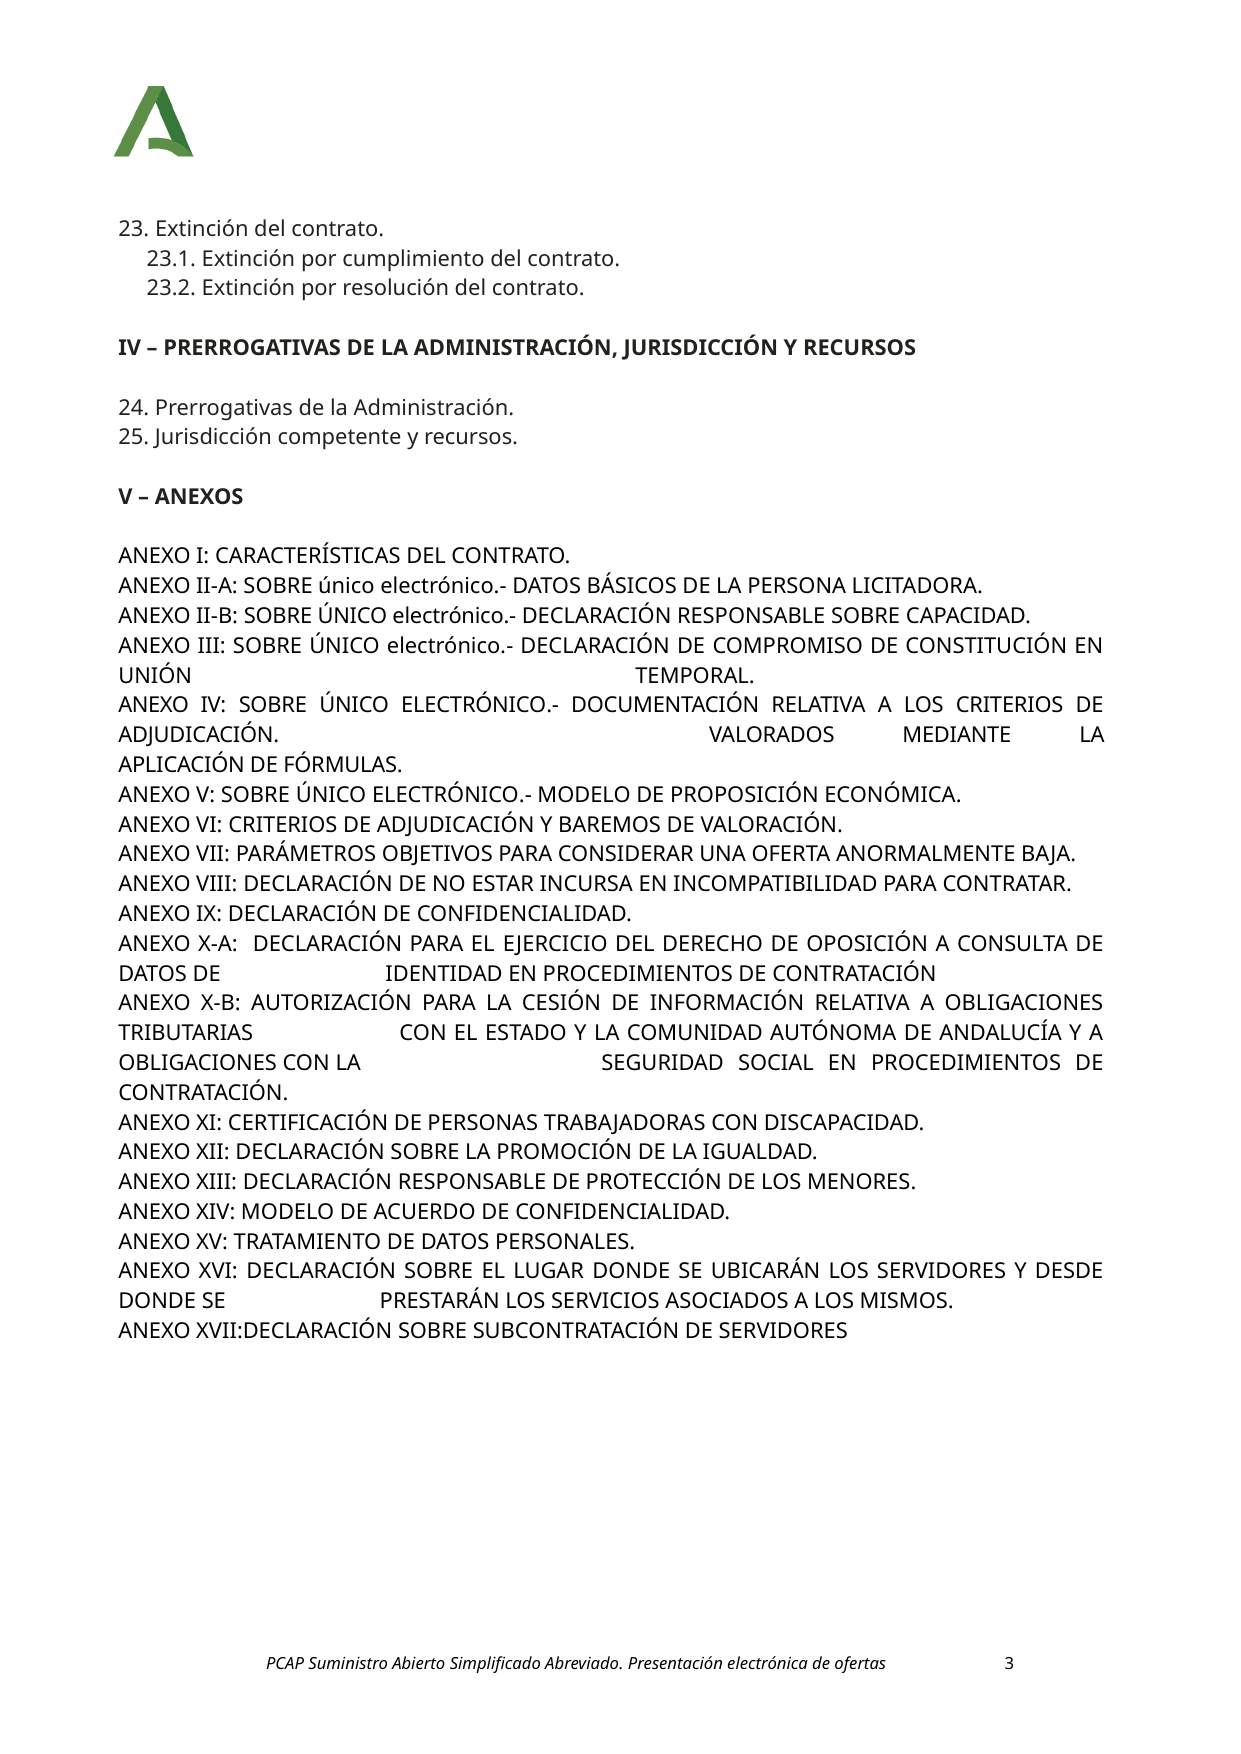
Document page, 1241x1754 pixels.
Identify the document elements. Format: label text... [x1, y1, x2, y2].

text ANEXO VII: PARÁMETROS OBJETIVOS PARA CONSIDERAR UNA OFERTA ANORMALMENTE BAJA. [118, 838, 1104, 868]
text V – ANEXOS [118, 481, 1104, 511]
picture [109, 81, 198, 161]
text ANEXO II-A: SOBRE único electrónico.- DATOS BÁSICOS DE LA PERSONA LICITADORA. [118, 570, 1104, 600]
text IV – PRERROGATIVAS DE LA ADMINISTRACIÓN, JURISDICCIÓN Y RECURSOS [118, 332, 1104, 362]
text 24. Prerrogativas de la Administración. [118, 391, 1104, 421]
text 23.2. Extinción por resolución del contrato. [118, 272, 1104, 302]
text ANEXO XV: TRATAMIENTO DE DATOS PERSONALES. [118, 1226, 1104, 1255]
text ANEXO IX: DECLARACIÓN DE CONFIDENCIALIDAD. [118, 898, 1104, 928]
text ANEXO X-A: DECLARACIÓN PARA EL EJERCICIO DEL DERECHO DE OPOSICIÓN A CONSULTA DE DATOS DE IDENTIDAD EN PROCEDIMIENTOS DE CONTRATACIÓN [118, 928, 1104, 987]
text ANEXO XIII: DECLARACIÓN RESPONSABLE DE PROTECCIÓN DE LOS MENORES. [118, 1166, 1104, 1196]
text ANEXO IV: SOBRE ÚNICO electrónico.- DOCUMENTACIÓN RELATIVA A LOS CRITERIOS DE ADJUDICACIÓN. VALORADOS MEDIANTE LA APLICACIÓN DE FÓRMULAS. [118, 689, 1104, 779]
text ANEXO I: CARACTERÍSTICAS DEL CONTRATO. [118, 540, 1104, 570]
text ANEXO XII: DECLARACIÓN SOBRE LA PROMOCIÓN DE LA IGUALDAD. [118, 1136, 1104, 1166]
text ANEXO XVII:DECLARACIÓN SOBRE SUBCONTRATACIÓN DE SERVIDORES [118, 1315, 1104, 1345]
text ANEXO II-B: SOBRE ÚNICO electrónico.- DECLARACIÓN RESPONSABLE SOBRE CAPACIDAD. [118, 600, 1104, 630]
text ANEXO XVI: DECLARACIÓN SOBRE EL LUGAR DONDE SE UBICARÁN LOS SERVIDORES Y DESDE DONDE SE PRESTARÁN LOS SERVICIOS ASOCIADOS A LOS MISMOS. [118, 1255, 1104, 1315]
text 25. Jurisdicción competente y recursos. [118, 421, 1104, 451]
text ANEXO VI: CRITERIOS DE ADJUDICACIÓN Y BAREMOS DE VALORACIÓN. [118, 808, 1104, 838]
text ANEXO XI: CERTIFICACIÓN DE PERSONAS TRABAJADORAS CON DISCAPACIDAD. [118, 1106, 1104, 1136]
text 23.1. Extinción por cumplimiento del contrato. [118, 242, 1104, 272]
text 23. Extinción del contrato. [118, 213, 1104, 242]
text ANEXO X-B: AUTORIZACIÓN PARA LA CESIÓN DE INFORMACIÓN RELATIVA A OBLIGACIONES TRIBUTARIAS CON EL ESTADO Y LA COMUNIDAD AUTÓNOMA DE ANDALUCÍA Y A OBLIGACIONES CON LA SEGURIDAD SOCIAL EN PROCEDIMIENTOS DE CONTRATACIÓN. [118, 987, 1104, 1106]
text ANEXO VIII: DECLARACIÓN DE NO ESTAR INCURSA EN INCOMPATIBILIDAD PARA CONTRATAR. [118, 868, 1104, 898]
text ANEXO XIV: MODELO DE ACUERDO DE CONFIDENCIALIDAD. [118, 1196, 1104, 1226]
text ANEXO III: SOBRE ÚNICO electrónico.- DECLARACIÓN DE COMPROMISO DE CONSTITUCIÓN EN UNIÓN TEMPORAL. [118, 630, 1104, 689]
text ANEXO V: SOBRE ÚNICO electrónico.- MODELO DE PROPOSICIÓN ECONÓMICA. [118, 779, 1104, 808]
